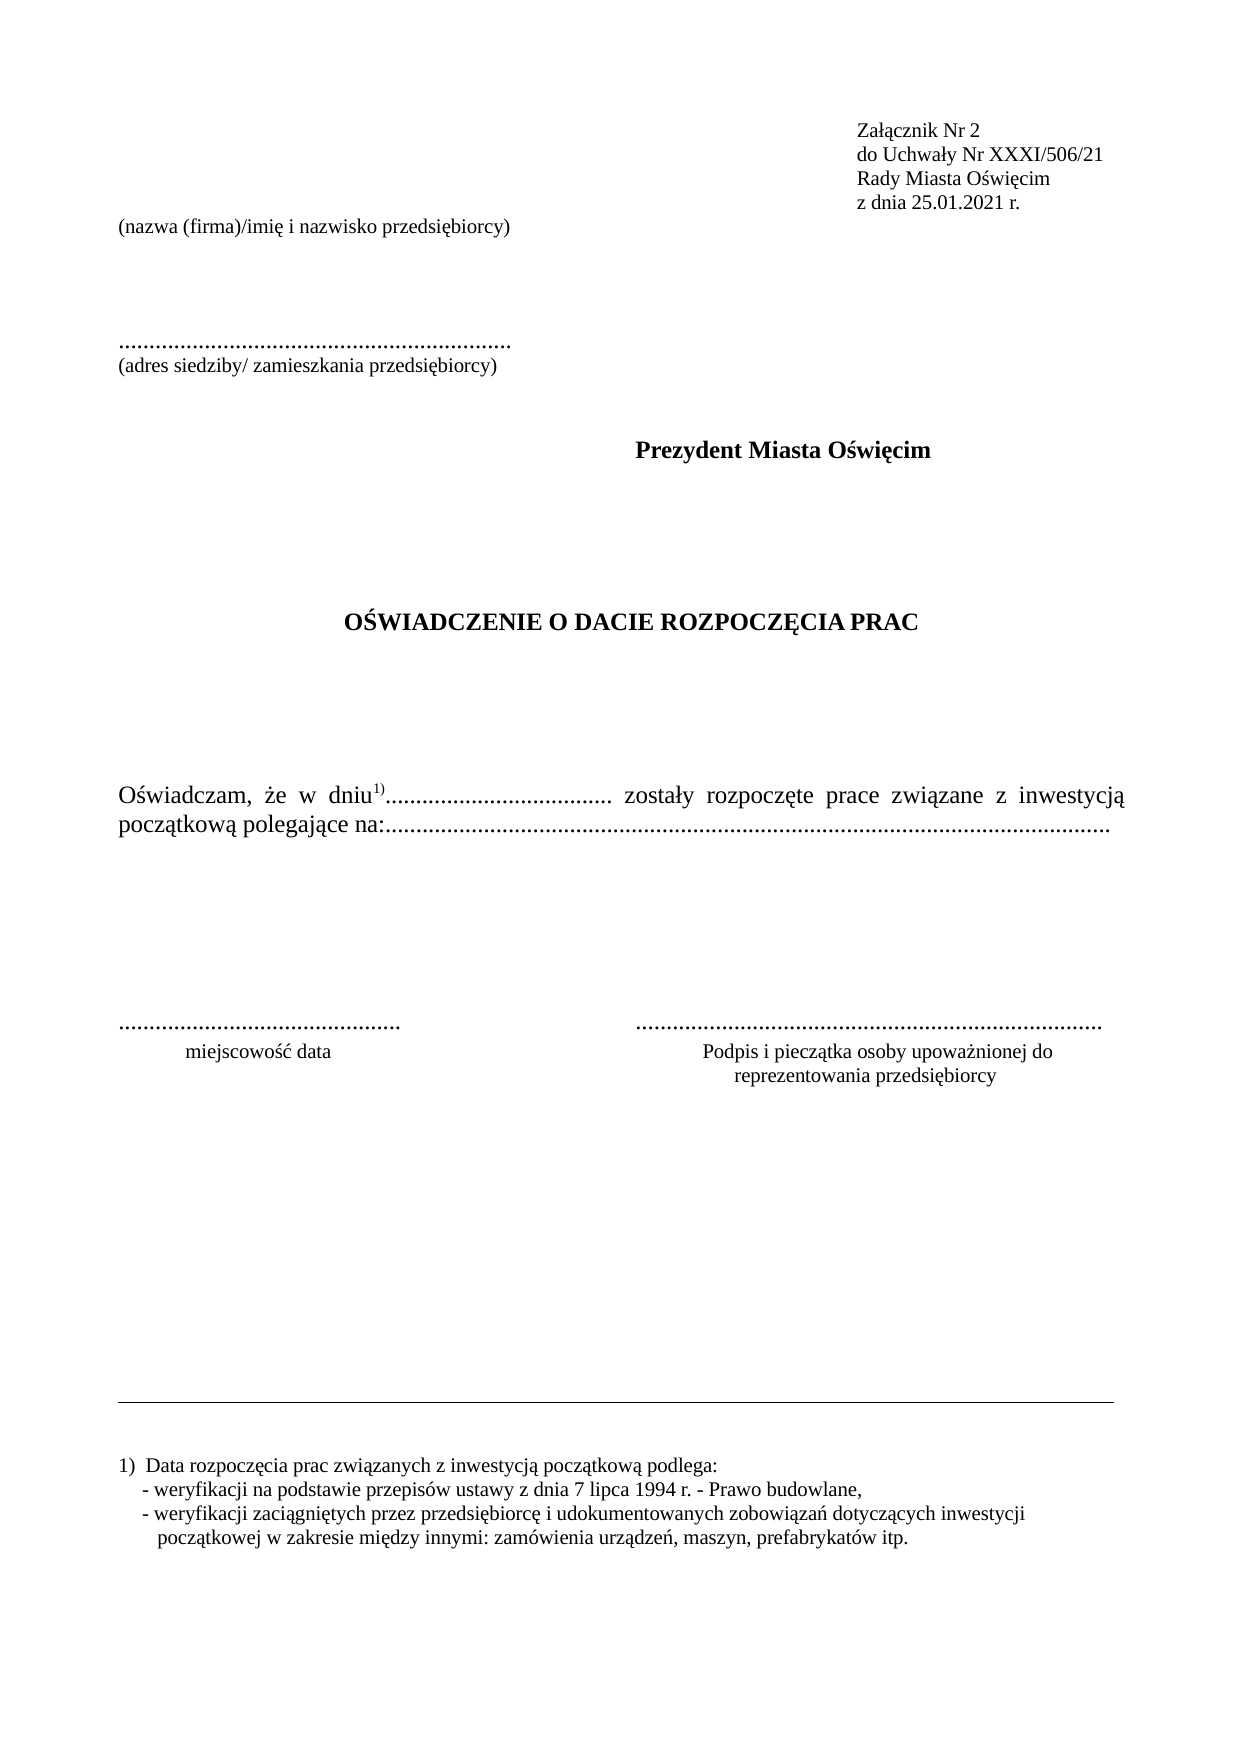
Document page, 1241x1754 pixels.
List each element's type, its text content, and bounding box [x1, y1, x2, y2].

text (adres siedziby/ zamieszkania przedsiębiorcy) [118, 353, 1145, 377]
text OŚWIADCZENIE O DACIE ROZPOCZĘCIA PRAC [118, 607, 1145, 636]
text 1) Data rozpoczęcia prac związanych z inwestycją początkową podlega: [118, 1453, 1125, 1477]
text .............................................. ............................................................................ [118, 1006, 1125, 1035]
text do Uchwały Nr XXXI/506/21 [118, 142, 1145, 166]
text miejscowość data Podpis i pieczątka osoby upoważnionej do reprezentowania przedsiębiorcy [118, 1035, 1125, 1087]
text (nazwa (firma)/imię i nazwisko przedsiębiorcy) [118, 214, 1145, 238]
text Oświadczam, że w dniu1)..................................... zostały rozpoczęte prace związane z inwestycją początkową polegające na:...................................................................................................................... [118, 780, 1125, 837]
text - weryfikacji na podstawie przepisów ustawy z dnia 7 lipca 1994 r. - Prawo budowlane, [142, 1477, 1128, 1501]
text Załącznik Nr 2 [118, 118, 1122, 142]
text - weryfikacji zaciągniętych przez przedsiębiorcę i udokumentowanych zobowiązań dotyczących inwestycji początkowej w zakresie między innymi: zamówienia urządzeń, maszyn, prefabrykatów itp. [142, 1501, 1128, 1549]
text Rady Miasta Oświęcim [118, 166, 1145, 190]
text z dnia 25.01.2021 r. [118, 190, 1145, 214]
text Prezydent Miasta Oświęcim [118, 435, 1145, 464]
text ................................................................ [118, 325, 1145, 353]
